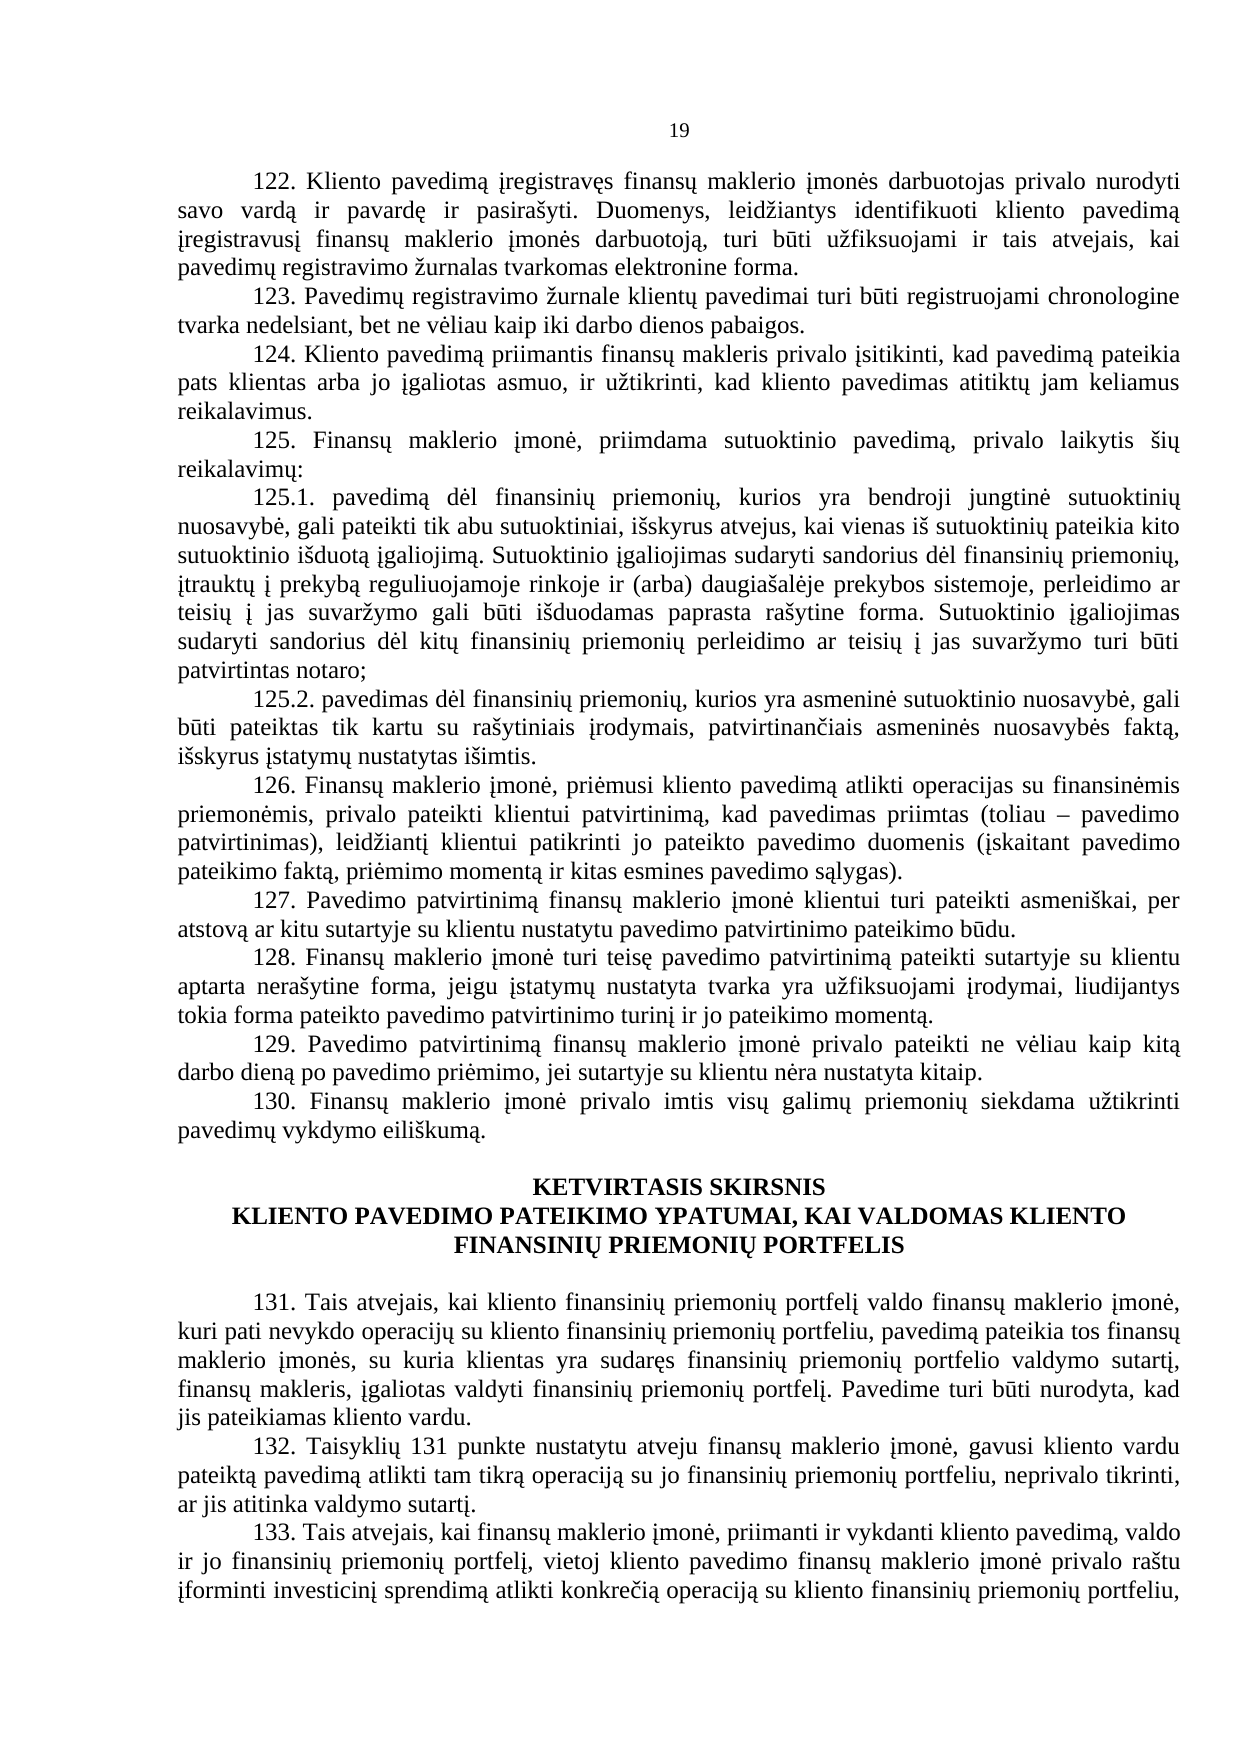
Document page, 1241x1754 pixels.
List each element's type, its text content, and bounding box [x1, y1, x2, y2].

text 130. Finansų maklerio įmonė privalo imtis visų galimų priemonių siekdama užtikrinti pavedimų vykdymo eiliškumą. [177, 1086, 1181, 1144]
text 133. Tais atvejais, kai finansų maklerio įmonė, priimanti ir vykdanti kliento pavedimą, valdo ir jo finansinių priemonių portfelį, vietoj kliento pavedimo finansų maklerio įmonė privalo raštu įforminti investicinį sprendimą atlikti konkrečią operaciją su kliento finansinių priemonių portfeliu, [177, 1517, 1181, 1604]
text 125. Finansų maklerio įmonė, priimdama sutuoktinio pavedimą, privalo laikytis šių reikalavimų: [177, 425, 1181, 482]
text 122. Kliento pavedimą įregistravęs finansų maklerio įmonės darbuotojas privalo nurodyti savo vardą ir pavardę ir pasirašyti. Duomenys, leidžiantys identifikuoti kliento pavedimą įregistravusį finansų maklerio įmonės darbuotoją, turi būti užfiksuojami ir tais atvejais, kai pavedimų registravimo žurnalas tvarkomas elektronine forma. [177, 166, 1181, 281]
text 126. Finansų maklerio įmonė, priėmusi kliento pavedimą atlikti operacijas su finansinėmis priemonėmis, privalo pateikti klientui patvirtinimą, kad pavedimas priimtas (toliau – pavedimo patvirtinimas), leidžiantį klientui patikrinti jo pateikto pavedimo duomenis (įskaitant pavedimo pateikimo faktą, priėmimo momentą ir kitas esmines pavedimo sąlygas). [177, 770, 1181, 885]
text 128. Finansų maklerio įmonė turi teisę pavedimo patvirtinimą pateikti sutartyje su klientu aptarta nerašytine forma, jeigu įstatymų nustatyta tvarka yra užfiksuojami įrodymai, liudijantys tokia forma pateikto pavedimo patvirtinimo turinį ir jo pateikimo momentą. [177, 942, 1181, 1029]
text 123. Pavedimų registravimo žurnale klientų pavedimai turi būti registruojami chronologine tvarka nedelsiant, bet ne vėliau kaip iki darbo dienos pabaigos. [177, 281, 1181, 339]
text 132. Taisyklių 131 punkte nustatytu atveju finansų maklerio įmonė, gavusi kliento vardu pateiktą pavedimą atlikti tam tikrą operaciją su jo finansinių priemonių portfeliu, neprivalo tikrinti, ar jis atitinka valdymo sutartį. [177, 1431, 1181, 1517]
text 124. Kliento pavedimą priimantis finansų makleris privalo įsitikinti, kad pavedimą pateikia pats klientas arba jo įgaliotas asmuo, ir užtikrinti, kad kliento pavedimas atitiktų jam keliamus reikalavimus. [177, 339, 1181, 425]
text 131. Tais atvejais, kai kliento finansinių priemonių portfelį valdo finansų maklerio įmonė, kuri pati nevykdo operacijų su kliento finansinių priemonių portfeliu, pavedimą pateikia tos finansų maklerio įmonės, su kuria klientas yra sudaręs finansinių priemonių portfelio valdymo sutartį, finansų makleris, įgaliotas valdyti finansinių priemonių portfelį. Pavedime turi būti nurodyta, kad jis pateikiamas kliento vardu. [177, 1287, 1181, 1431]
text 125.2. pavedimas dėl finansinių priemonių, kurios yra asmeninė sutuoktinio nuosavybė, gali būti pateiktas tik kartu su rašytiniais įrodymais, patvirtinančiais asmeninės nuosavybės faktą, išskyrus įstatymų nustatytas išimtis. [177, 684, 1181, 770]
text 129. Pavedimo patvirtinimą finansų maklerio įmonė privalo pateikti ne vėliau kaip kitą darbo dieną po pavedimo priėmimo, jei sutartyje su klientu nėra nustatyta kitaip. [177, 1029, 1181, 1086]
text KLIENTO PAVEDIMO PATEIKIMO YPATUMAI, KAI VALDOMAS KLIENTO FINANSINIŲ PRIEMONIŲ PORTFELIS [177, 1201, 1181, 1259]
text 127. Pavedimo patvirtinimą finansų maklerio įmonė klientui turi pateikti asmeniškai, per atstovą ar kitu sutartyje su klientu nustatytu pavedimo patvirtinimo pateikimo būdu. [177, 885, 1181, 942]
text KETVIRTASIS SKIRSNIS [177, 1172, 1181, 1201]
text 125.1. pavedimą dėl finansinių priemonių, kurios yra bendroji jungtinė sutuoktinių nuosavybė, gali pateikti tik abu sutuoktiniai, išskyrus atvejus, kai vienas iš sutuoktinių pateikia kito sutuoktinio išduotą įgaliojimą. Sutuoktinio įgaliojimas sudaryti sandorius dėl finansinių priemonių, įtrauktų į prekybą reguliuojamoje rinkoje ir (arba) daugiašalėje prekybos sistemoje, perleidimo ar teisių į jas suvaržymo gali būti išduodamas paprasta rašytine forma. Sutuoktinio įgaliojimas sudaryti sandorius dėl kitų finansinių priemonių perleidimo ar teisių į jas suvaržymo turi būti patvirtintas notaro; [177, 482, 1181, 684]
